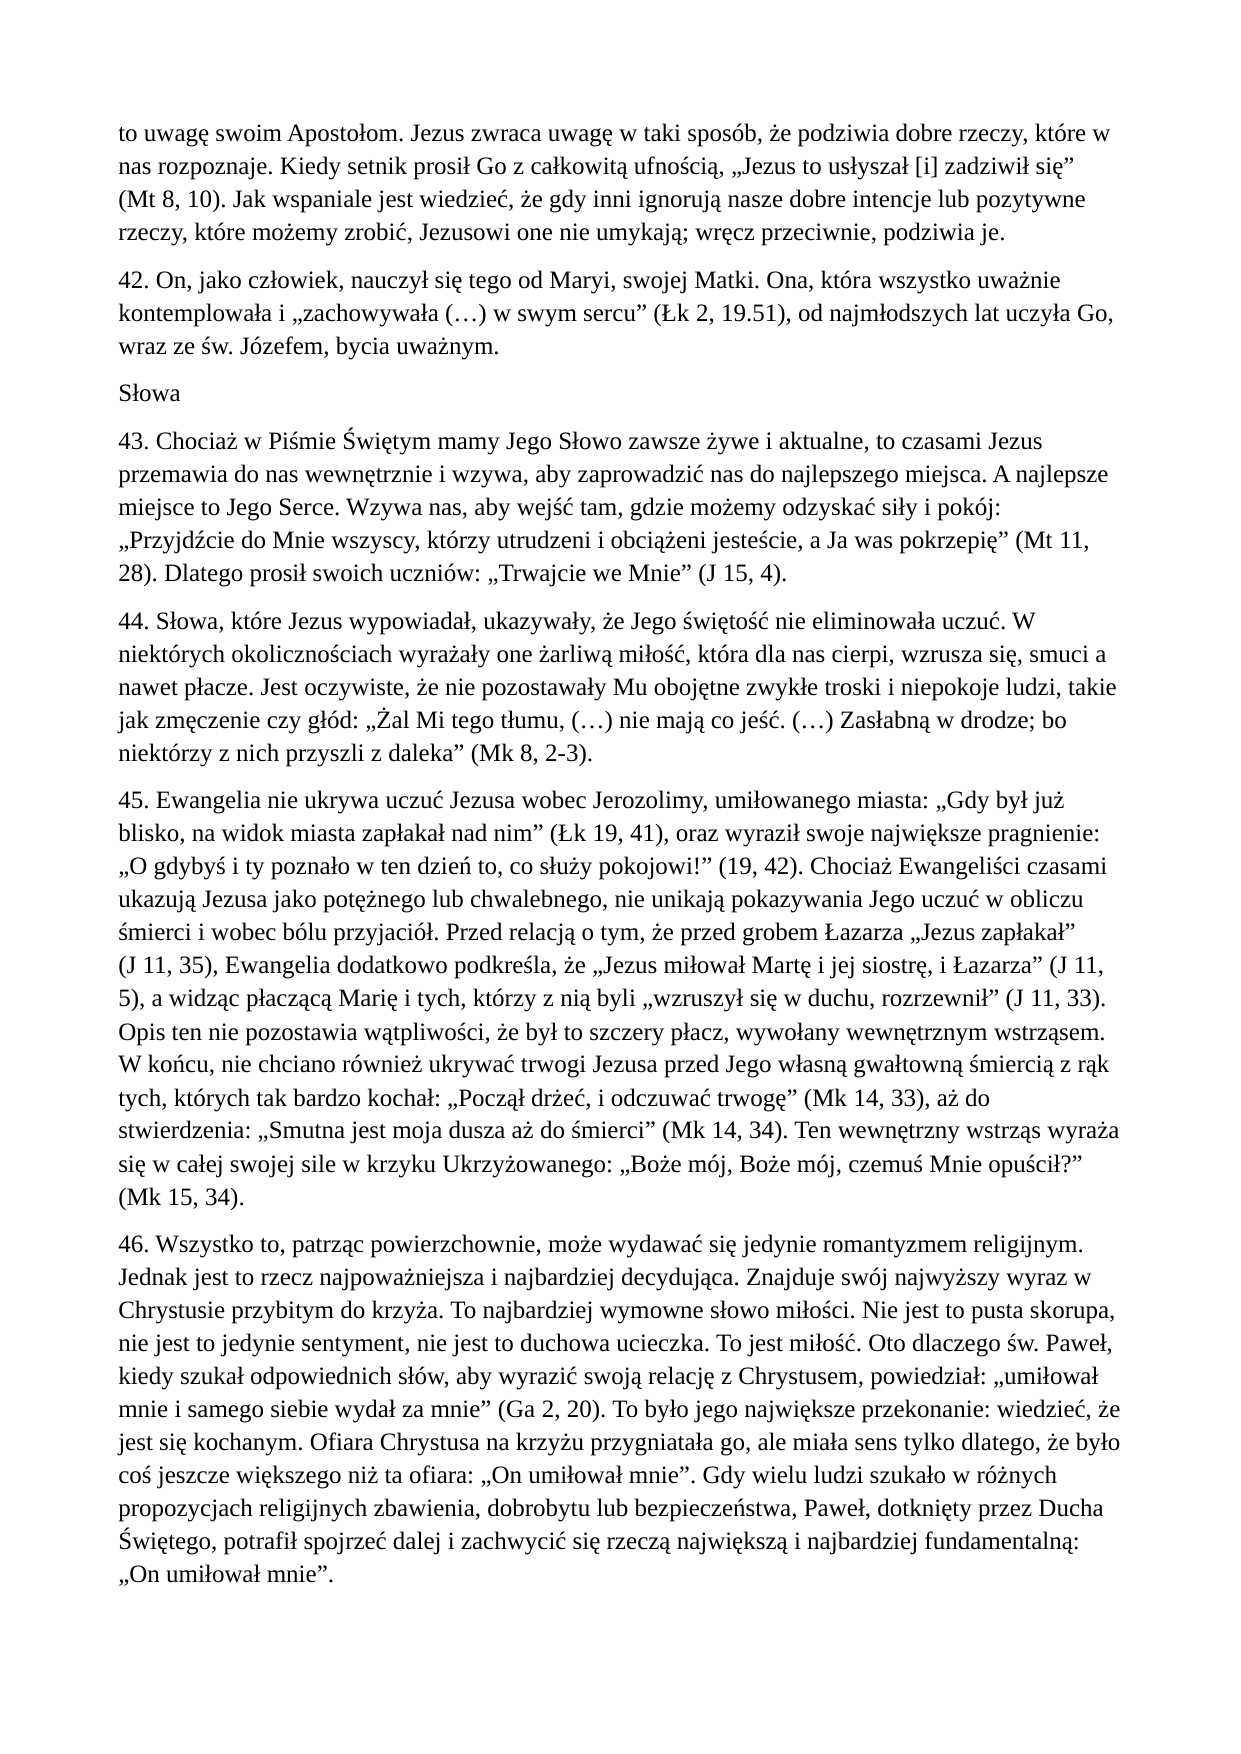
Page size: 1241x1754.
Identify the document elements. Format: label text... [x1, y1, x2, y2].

text to uwagę swoim Apostołom. Jezus zwraca uwagę w taki sposób, że podziwia dobre rzeczy, które w nas rozpoznaje. Kiedy setnik prosił Go z całkowitą ufnością, „Jezus to usłyszał [i] zadziwił się” (Mt 8, 10). Jak wspaniale jest wiedzieć, że gdy inni ignorują nasze dobre intencje lub pozytywne rzeczy, które możemy zrobić, Jezusowi one nie umykają; wręcz przeciwnie, podziwia je. [118, 118, 1122, 246]
text 44. Słowa, które Jezus wypowiadał, ukazywały, że Jego świętość nie eliminowała uczuć. W niektórych okolicznościach wyrażały one żarliwą miłość, która dla nas cierpi, wzrusza się, smuci a nawet płacze. Jest oczywiste, że nie pozostawały Mu obojętne zwykłe troski i niepokoje ludzi, takie jak zmęczenie czy głód: „Żal Mi tego tłumu, (…) nie mają co jeść. (…) Zasłabną w drodze; bo niektórzy z nich przyszli z daleka” (Mk 8, 2-3). [118, 606, 1122, 767]
text 46. Wszystko to, patrząc powierzchownie, może wydawać się jedynie romantyzmem religijnym. Jednak jest to rzecz najpoważniejsza i najbardziej decydująca. Znajduje swój najwyższy wyraz w Chrystusie przybitym do krzyża. To najbardziej wymowne słowo miłości. Nie jest to pusta skorupa, nie jest to jedynie sentyment, nie jest to duchowa ucieczka. To jest miłość. Oto dlaczego św. Paweł, kiedy szukał odpowiednich słów, aby wyrazić swoją relację z Chrystusem, powiedział: „umiłował mnie i samego siebie wydał za mnie” (Ga 2, 20). To było jego największe przekonanie: wiedzieć, że jest się kochanym. Ofiara Chrystusa na krzyżu przygniatała go, ale miała sens tylko dlatego, że było coś jeszcze większego niż ta ofiara: „On umiłował mnie”. Gdy wielu ludzi szukało w różnych propozycjach religijnych zbawienia, dobrobytu lub bezpieczeństwa, Paweł, dotknięty przez Ducha Świętego, potrafił spojrzeć dalej i zachwycić się rzeczą największą i najbardziej fundamentalną: „On umiłował mnie”. [118, 1229, 1122, 1588]
text 43. Chociaż w Piśmie Świętym mamy Jego Słowo zawsze żywe i aktualne, to czasami Jezus przemawia do nas wewnętrznie i wzywa, aby zaprowadzić nas do najlepszego miejsca. A najlepsze miejsce to Jego Serce. Wzywa nas, aby wejść tam, gdzie możemy odzyskać siły i pokój: „Przyjdźcie do Mnie wszyscy, którzy utrudzeni i obciążeni jesteście, a Ja was pokrzepię” (Mt 11, 28). Dlatego prosił swoich uczniów: „Trwajcie we Mnie” (J 15, 4). [118, 426, 1122, 587]
text Słowa [118, 378, 1122, 407]
text 42. On, jako człowiek, nauczył się tego od Maryi, swojej Matki. Ona, która wszystko uważnie kontemplowała i „zachowywała (…) w swym sercu” (Łk 2, 19.51), od najmłodszych lat uczyła Go, wraz ze św. Józefem, bycia uważnym. [118, 265, 1122, 359]
text 45. Ewangelia nie ukrywa uczuć Jezusa wobec Jerozolimy, umiłowanego miasta: „Gdy był już blisko, na widok miasta zapłakał nad nim” (Łk 19, 41), oraz wyraził swoje największe pragnienie: „O gdybyś i ty poznało w ten dzień to, co służy pokojowi!” (19, 42). Chociaż Ewangeliści czasami ukazują Jezusa jako potężnego lub chwalebnego, nie unikają pokazywania Jego uczuć w obliczu śmierci i wobec bólu przyjaciół. Przed relacją o tym, że przed grobem Łazarza „Jezus zapłakał” (J 11, 35), Ewangelia dodatkowo podkreśla, że „Jezus miłował Martę i jej siostrę, i Łazarza” (J 11, 5), a widząc płaczącą Marię i tych, którzy z nią byli „wzruszył się w duchu, rozrzewnił” (J 11, 33). Opis ten nie pozostawia wątpliwości, że był to szczery płacz, wywołany wewnętrznym wstrząsem. W końcu, nie chciano również ukrywać trwogi Jezusa przed Jego własną gwałtowną śmiercią z rąk tych, których tak bardzo kochał: „Począł drżeć, i odczuwać trwogę” (Mk 14, 33), aż do stwierdzenia: „Smutna jest moja dusza aż do śmierci” (Mk 14, 34). Ten wewnętrzny wstrząs wyraża się w całej swojej sile w krzyku Ukrzyżowanego: „Boże mój, Boże mój, czemuś Mnie opuścił?” (Mk 15, 34). [118, 785, 1122, 1210]
